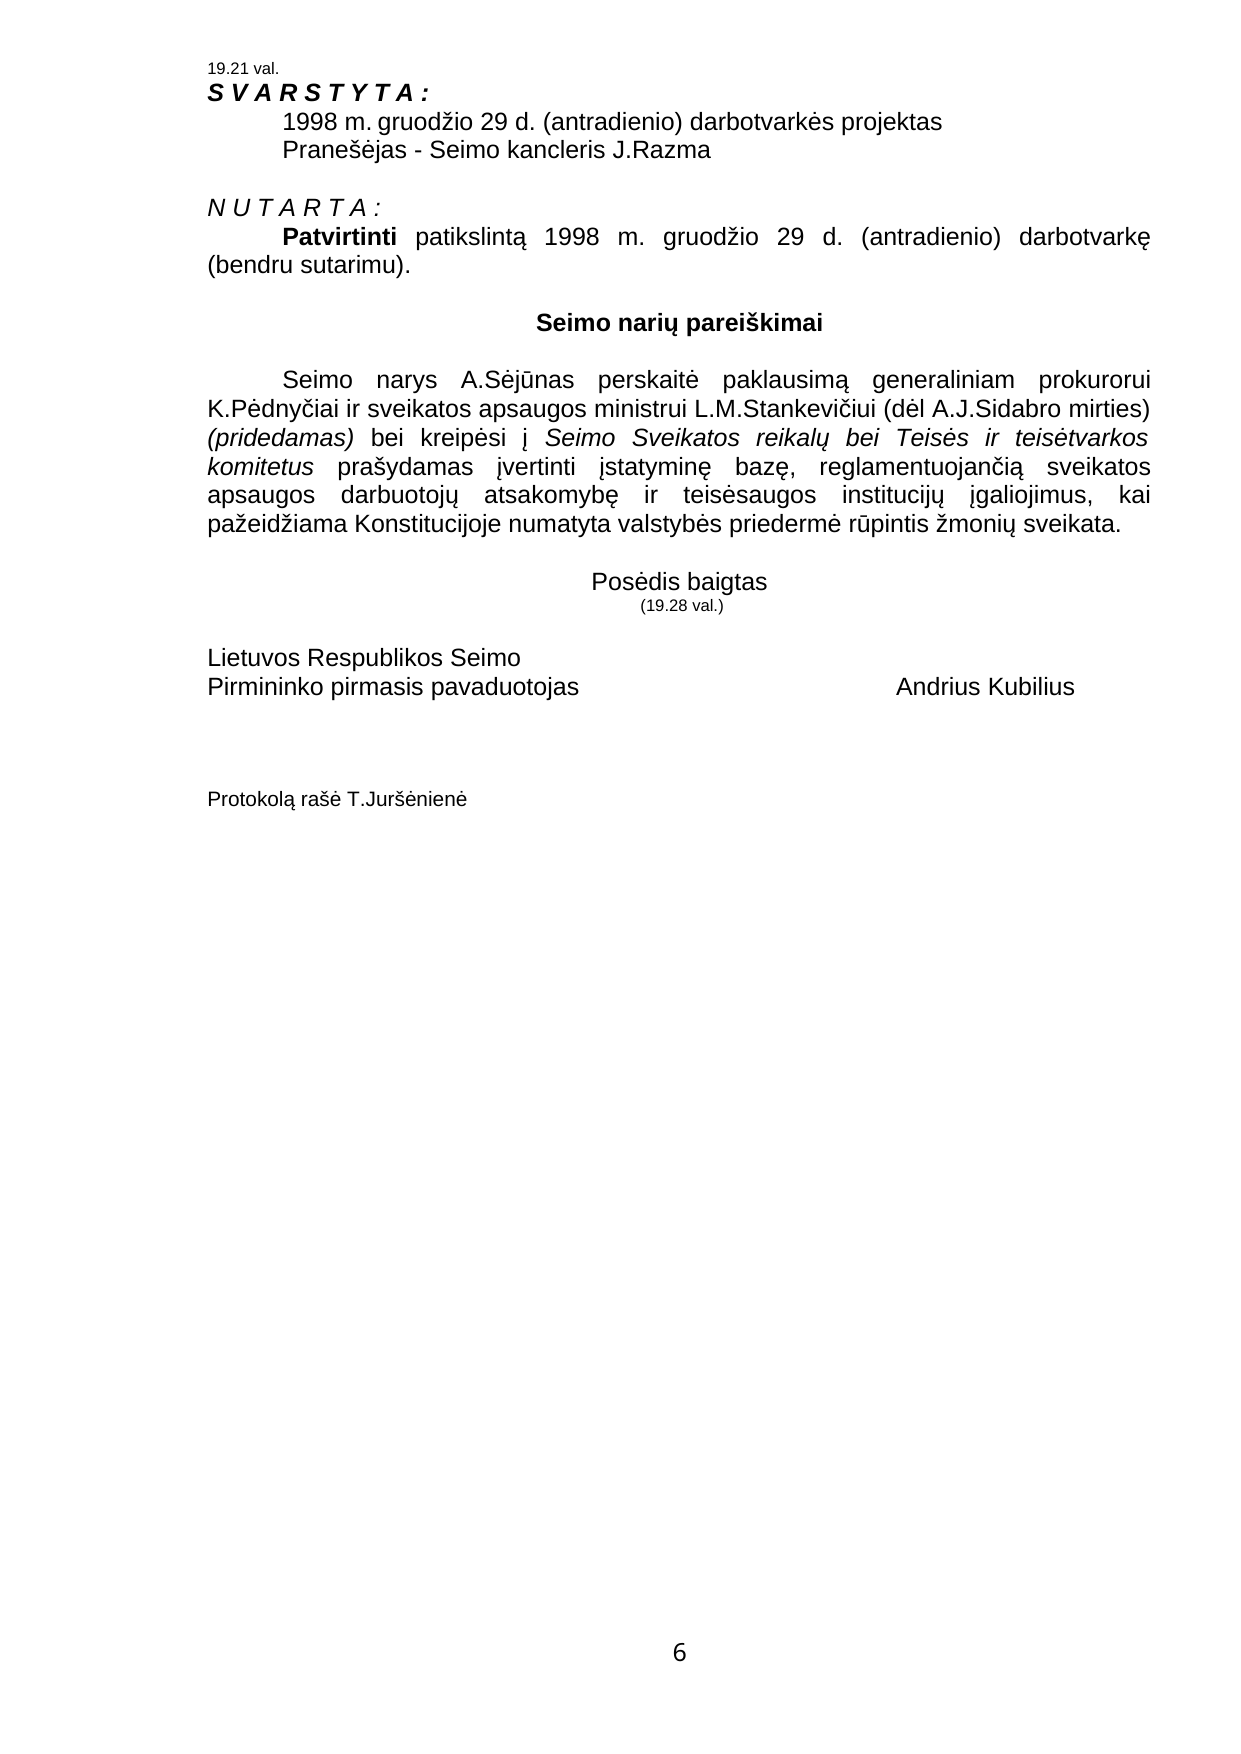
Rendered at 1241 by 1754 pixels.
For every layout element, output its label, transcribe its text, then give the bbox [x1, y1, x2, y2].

text S V A R S T Y T A : [207, 78, 1152, 107]
text 1998 m. gruodžio 29 d. (antradienio) darbotvarkės projektas [207, 107, 1152, 135]
text Pranešėjas - Seimo kancleris J.Razma [207, 135, 1152, 164]
text (19.28 val.) [207, 595, 1152, 614]
text Patvirtinti patikslintą 1998 m. gruodžio 29 d. (antradienio) darbotvarkę (bendru sutarimu). [207, 222, 1152, 279]
text N U T A R T A : [207, 193, 1152, 222]
text Lietuvos Respublikos Seimo [207, 643, 1152, 672]
text 19.21 val. [207, 59, 1152, 78]
text Seimo narys A.Sėjūnas perskaitė paklausimą generaliniam prokurorui K.Pėdnyčiai ir sveikatos apsaugos ministrui L.M.Stankevičiui (dėl A.J.Sidabro mirties) (pridedamas) bei kreipėsi į Seimo Sveikatos reikalų bei Teisės ir teisėtvarkos komitetus prašydamas įvertinti įstatyminę bazę, reglamentuojančią sveikatos apsaugos darbuotojų atsakomybę ir teisėsaugos institucijų įgaliojimus, kai pažeidžiama Konstitucijoje numatyta valstybės priedermė rūpintis žmonių sveikata. [207, 365, 1152, 538]
text Seimo narių pareiškimai [207, 308, 1152, 337]
text Protokolą rašė T.Juršėnienė [207, 787, 1152, 811]
text Posėdis baigtas [207, 567, 1152, 595]
text Pirmininko pirmasis pavaduotojas Andrius Kubilius [207, 672, 1152, 701]
